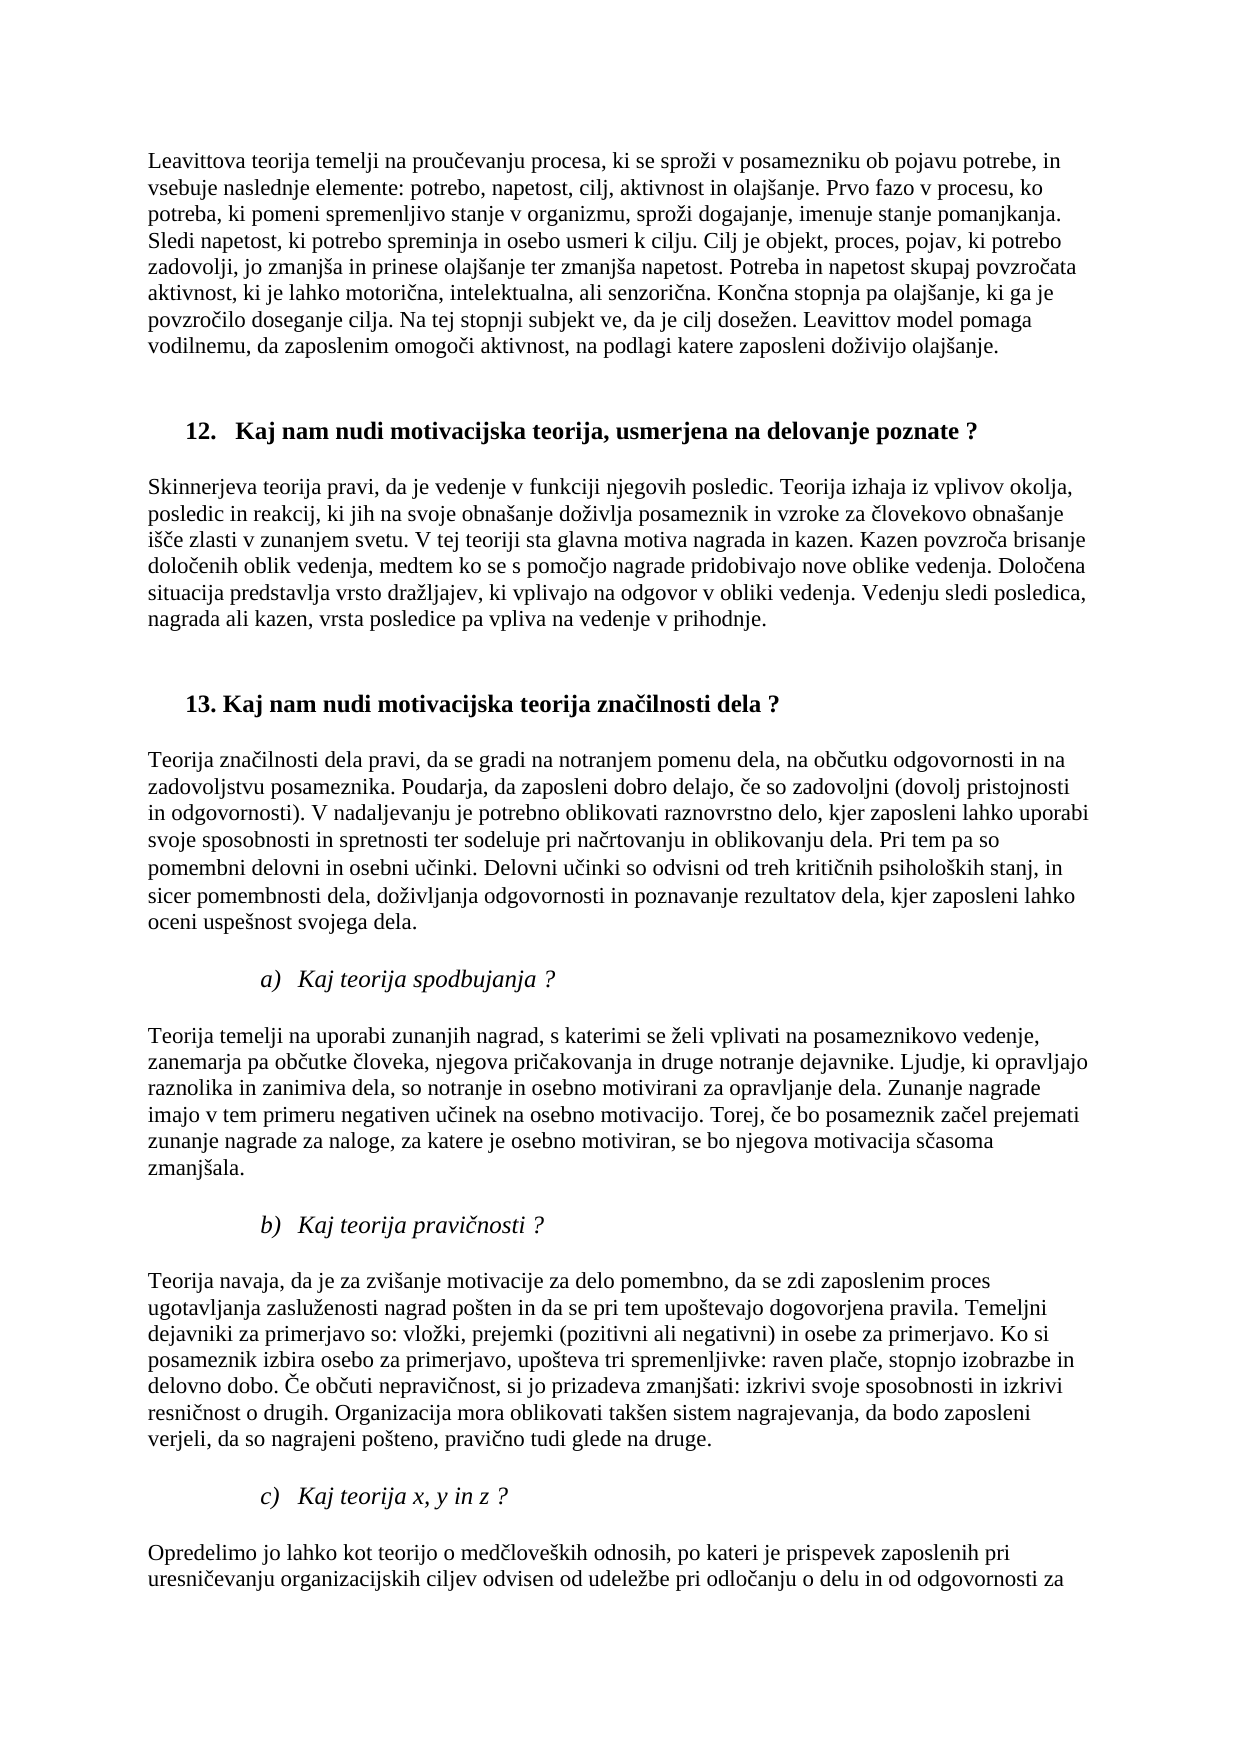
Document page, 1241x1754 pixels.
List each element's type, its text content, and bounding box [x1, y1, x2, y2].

text Teorija temelji na uporabi zunanjih nagrad, s katerimi se želi vplivati na posameznikovo vedenje, zanemarja pa občutke človeka, njegova pričakovanja in druge notranje dejavnike. Ljudje, ki opravljajo raznolika in zanimiva dela, so notranje in osebno motivirani za opravljanje dela. Zunanje nagrade imajo v tem primeru negativen učinek na osebno motivacijo. Torej, če bo posameznik začel prejemati zunanje nagrade za naloge, za katere je osebno motiviran, se bo njegova motivacija sčasoma zmanjšala. [148, 1022, 1093, 1180]
text Teorija navaja, da je za zvišanje motivacije za delo pomembno, da se zdi zaposlenim proces ugotavljanja zasluženosti nagrad pošten in da se pri tem upoštevajo dogovorjena pravila. Temeljni dejavniki za primerjavo so: vložki, prejemki (pozitivni ali negativni) in osebe za primerjavo. Ko si posameznik izbira osebo za primerjavo, upošteva tri spremenljivke: raven plače, stopnjo izobrazbe in delovno dobo. Če občuti nepravičnost, si jo prizadeva zmanjšati: izkrivi svoje sposobnosti in izkrivi resničnost o drugih. Organizacija mora oblikovati takšen sistem nagrajevanja, da bodo zaposleni verjeli, da so nagrajeni pošteno, pravično tudi glede na druge. [148, 1267, 1093, 1452]
text Leavittova teorija temelji na proučevanju procesa, ki se sproži v posamezniku ob pojavu potrebe, in vsebuje naslednje elemente: potrebo, napetost, cilj, aktivnost in olajšanje. Prvo fazo v procesu, ko potreba, ki pomeni spremenljivo stanje v organizmu, sproži dogajanje, imenuje stanje pomanjkanja. Sledi napetost, ki potrebo spreminja in osebo usmeri k cilju. Cilj je objekt, proces, pojav, ki potrebo zadovolji, jo zmanjša in prinese olajšanje ter zmanjša napetost. Potreba in napetost skupaj povzročata aktivnost, ki je lahko motorična, intelektualna, ali senzorična. Končna stopnja pa olajšanje, ki ga je povzročilo doseganje cilja. Na tej stopnji subjekt ve, da je cilj dosežen. Leavittov model pomaga vodilnemu, da zaposlenim omogoči aktivnost, na podlagi katere zaposleni doživijo olajšanje. [148, 148, 1093, 358]
list Kaj nam nudi motivacijska teorija, usmerjena na delovanje poznate ? [185, 416, 1093, 445]
text Skinnerjeva teorija pravi, da je vedenje v funkciji njegovih posledic. Teorija izhaja iz vplivov okolja, posledic in reakcij, ki jih na svoje obnašanje doživlja posameznik in vzroke za človekovo obnašanje išče zlasti v zunanjem svetu. V tej teoriji sta glavna motiva nagrada in kazen. Kazen povzroča brisanje določenih oblik vedenja, medtem ko se s pomočjo nagrade pridobivajo nove oblike vedenja. Določena situacija predstavlja vrsto dražljajev, ki vplivajo na odgovor v obliki vedenja. Vedenju sledi posledica, nagrada ali kazen, vrsta posledice pa vpliva na vedenje v prihodnje. [148, 473, 1093, 632]
text Opredelimo jo lahko kot teorijo o medčloveških odnosih, po kateri je prispevek zaposlenih pri uresničevanju organizacijskih ciljev odvisen od udeležbe pri odločanju o delu in od odgovornosti za [148, 1539, 1093, 1592]
text Teorija značilnosti dela pravi, da se gradi na notranjem pomenu dela, na občutku odgovornosti in na zadovoljstvu posameznika. Poudarja, da zaposleni dobro delajo, če so zadovoljni (dovolj pristojnosti in odgovornosti). V nadaljevanju je potrebno oblikovati raznovrstno delo, kjer zaposleni lahko uporabi svoje sposobnosti in spretnosti ter sodeluje pri načrtovanju in oblikovanju dela. Pri tem pa so pomembni delovni in osebni učinki. Delovni učinki so odvisni od treh kritičnih psiholoških stanj, in sicer pomembnosti dela, doživljanja odgovornosti in poznavanje rezultatov dela, kjer zaposleni lahko oceni uspešnost svojega dela. [148, 747, 1093, 934]
list Kaj teorija pravičnosti ? [260, 1210, 1093, 1238]
list Kaj teorija x, y in z ? [260, 1481, 1093, 1510]
list Kaj teorija spodbujanja ? [260, 964, 1093, 993]
list Kaj nam nudi motivacijska teorija značilnosti dela ? [185, 689, 1093, 718]
